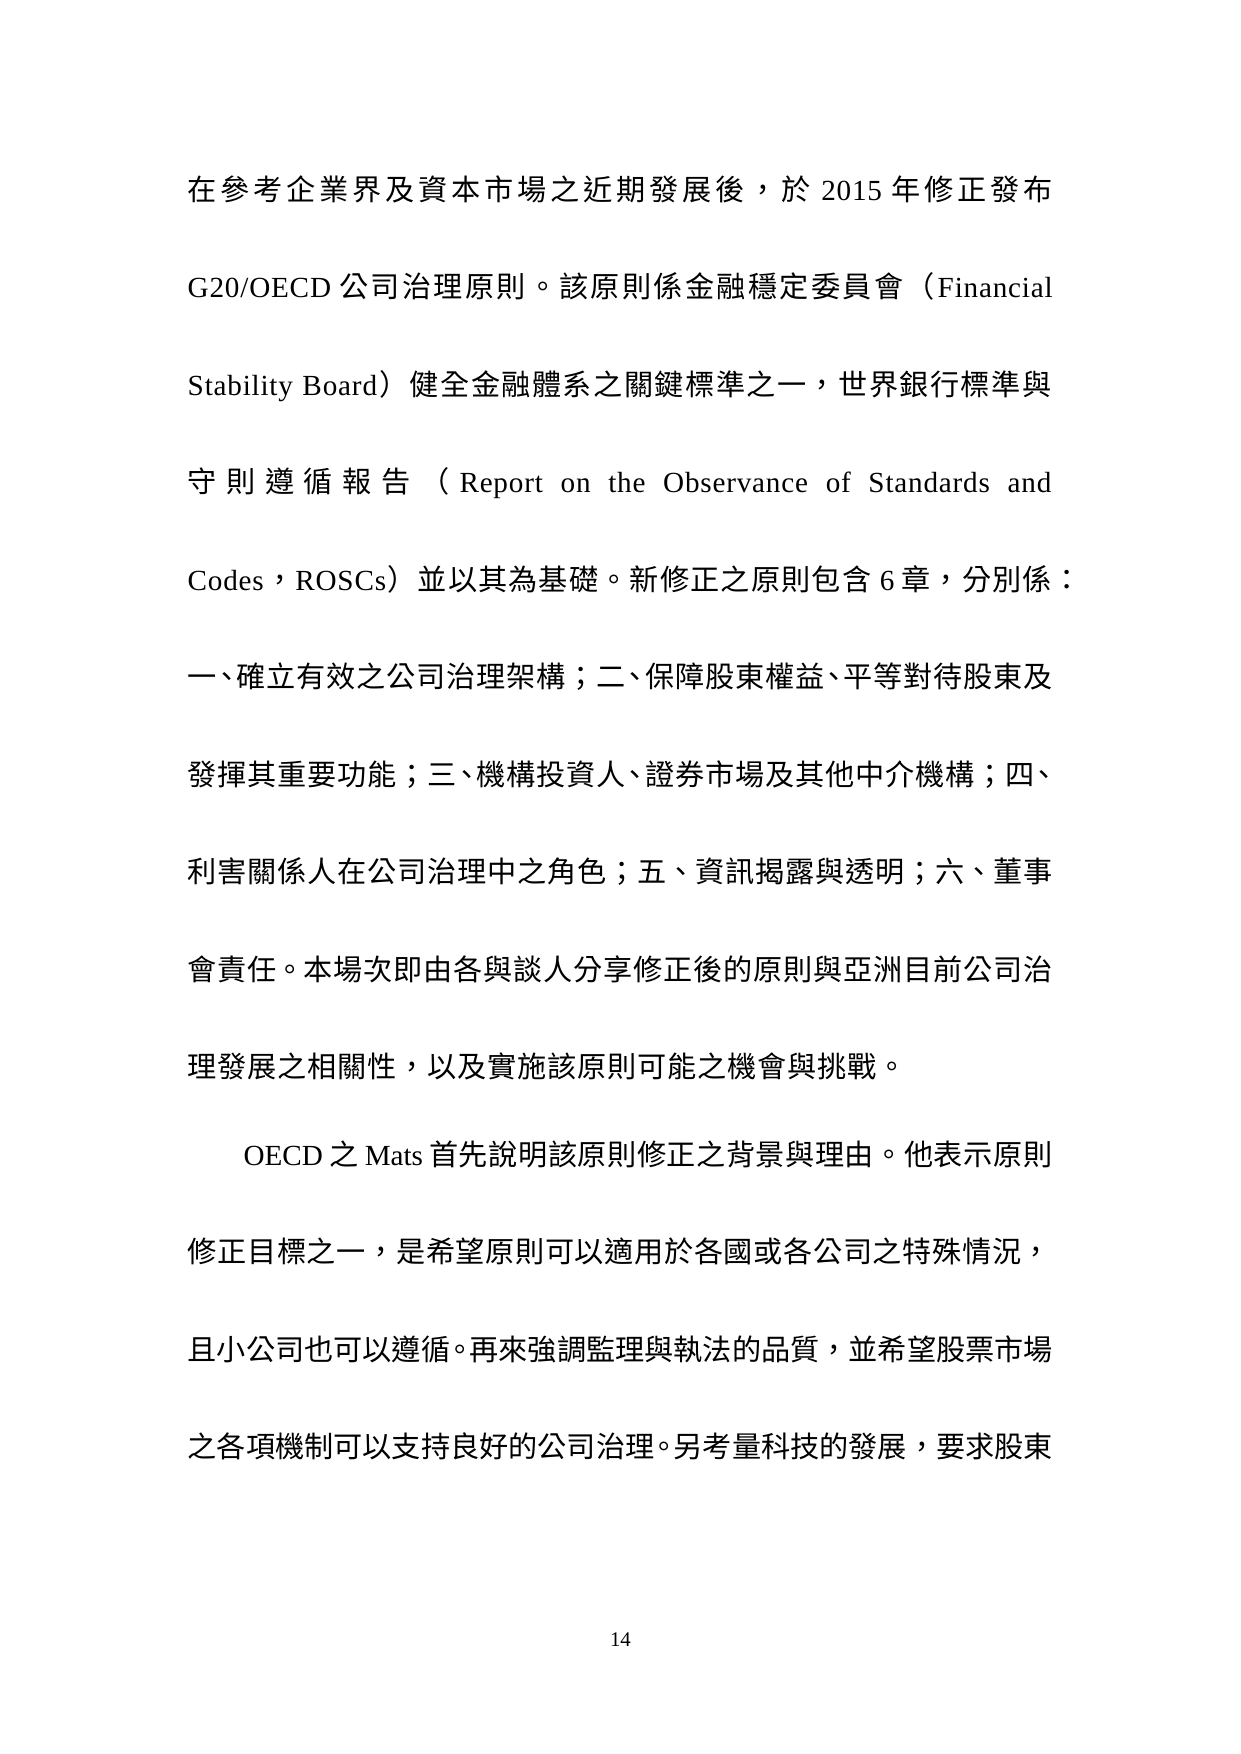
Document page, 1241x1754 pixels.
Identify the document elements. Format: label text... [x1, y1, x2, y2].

text 為確保公司治理原則持續其高品質與相關度，G20及OECD在參考企業界及資本市場之近期發展後，於2015年修正發布G20/OECD公司治理原則。該原則係金融穩定委員會（Financial Stability Board）健全金融體系之關鍵標準之一，世界銀行標準與守則遵循報告（Report on the Observance of Standards and Codes，ROSCs）並以其為基礎。新修正之原則包含6章，分別係：一、確立有效之公司治理架構；二、保障股東權益、平等對待股東及發揮其重要功能；三、機構投資人、證券市場及其他中介機構；四、利害關係人在公司治理中之角色；五、資訊揭露與透明；六、董事會責任。本場次即由各與談人分享修正後的原則與亞洲目前公司治理發展之相關性，以及實施該原則可能之機會與挑戰。 [187, 150, 1053, 1102]
text OECD之Mats首先說明該原則修正之背景與理由。他表示原則修正目標之一，是希望原則可以適用於各國或各公司之特殊情況，且小公司也可以遵循。再來強調監理與執法的品質，並希望股票市場之各項機制可以支持良好的公司治理。另考量科技的發展，要求股東 [187, 1115, 1053, 1483]
